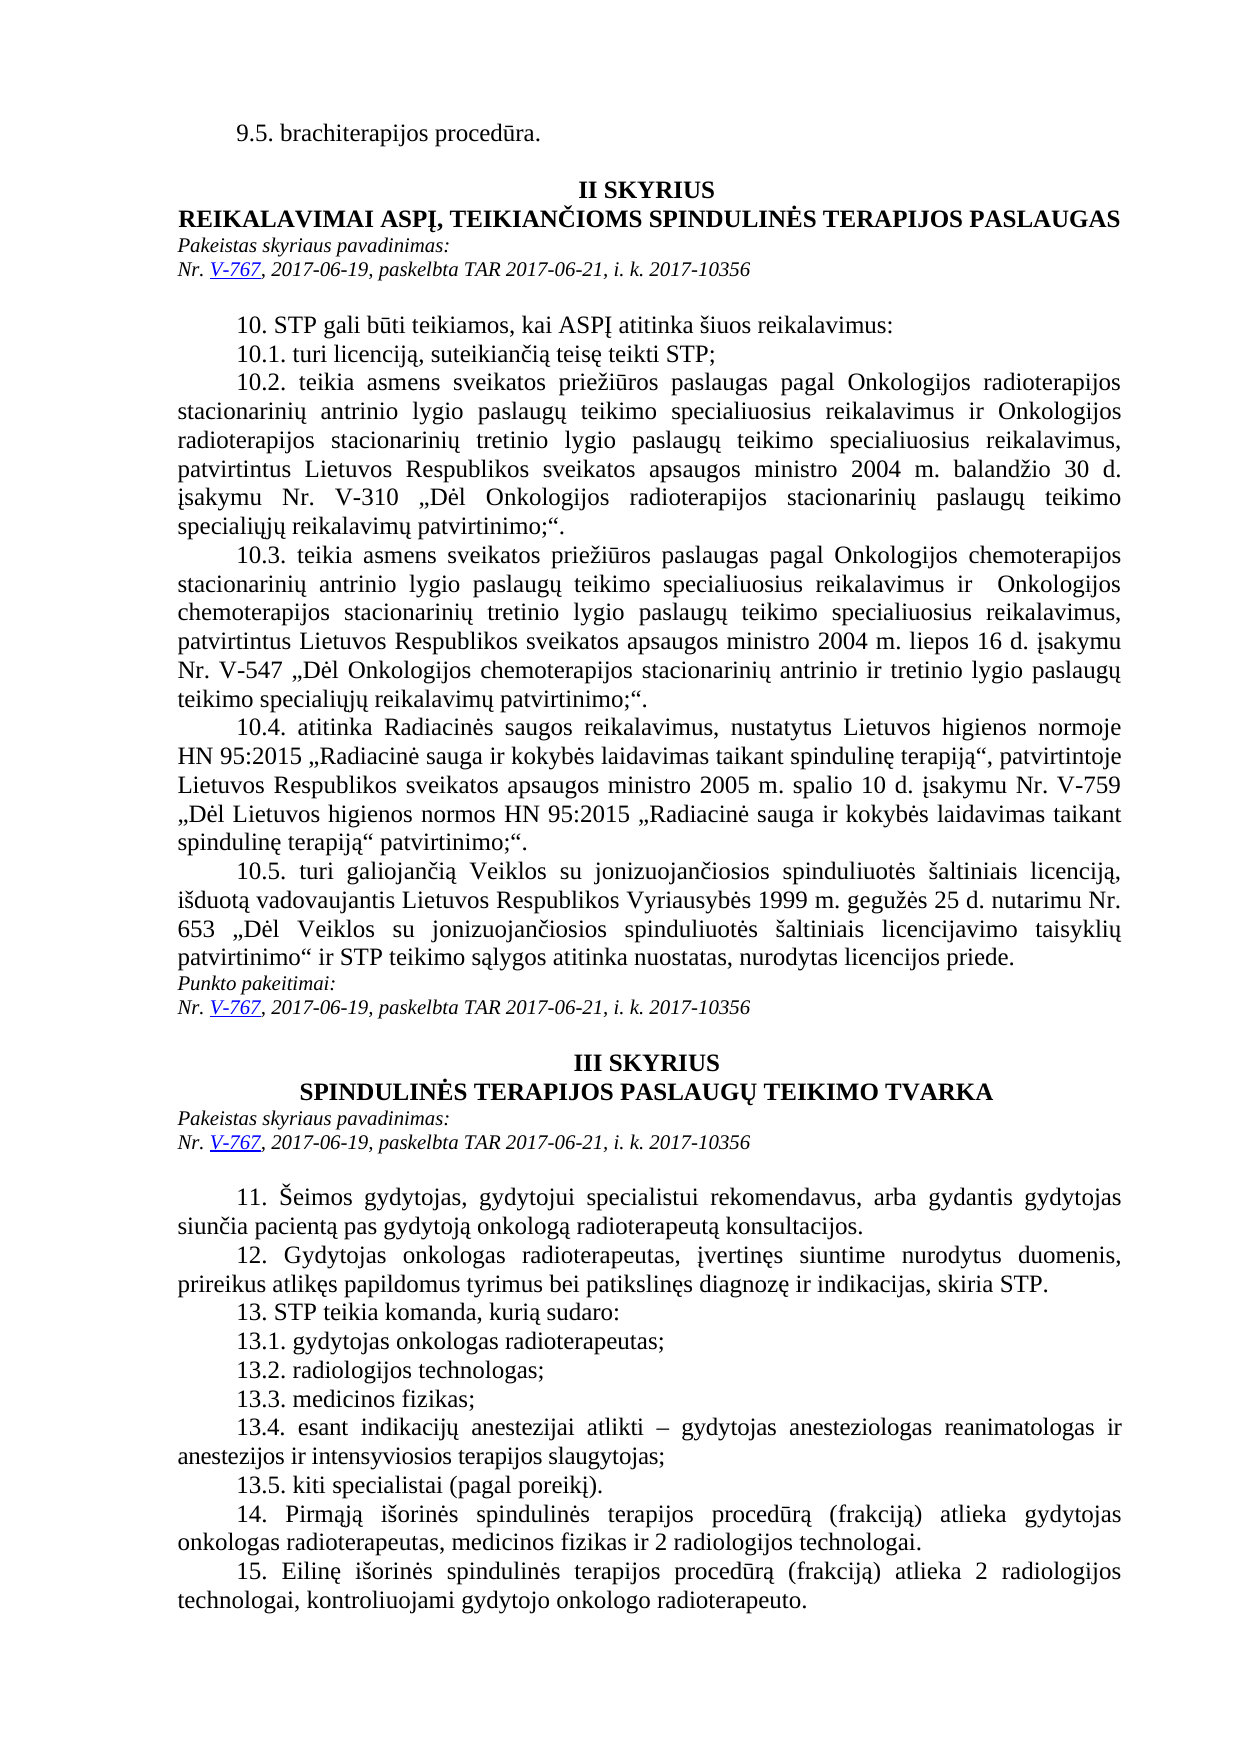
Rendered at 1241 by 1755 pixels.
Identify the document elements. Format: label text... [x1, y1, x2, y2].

text Punkto pakeitimai: [177, 971, 1122, 995]
text Nr. V-767, 2017-06-19, paskelbta TAR 2017-06-21, i. k. 2017-10356 [177, 1130, 1122, 1154]
text 12. Gydytojas onkologas radioterapeutas, įvertinęs siuntime nurodytus duomenis, prireikus atlikęs papildomus tyrimus bei patikslinęs diagnozę ir indikacijas, skiria STP. [177, 1240, 1122, 1297]
text Nr. V-767, 2017-06-19, paskelbta TAR 2017-06-21, i. k. 2017-10356 [177, 995, 1122, 1019]
text 10.2. teikia asmens sveikatos priežiūros paslaugas pagal Onkologijos radioterapijos stacionarinių antrinio lygio paslaugų teikimo specialiuosius reikalavimus ir Onkologijos radioterapijos stacionarinių tretinio lygio paslaugų teikimo specialiuosius reikalavimus, patvirtintus Lietuvos Respublikos sveikatos apsaugos ministro 2004 m. balandžio 30 d. įsakymu Nr. V-310 „Dėl Onkologijos radioterapijos stacionarinių paslaugų teikimo specialiųjų reikalavimų patvirtinimo;“. [177, 367, 1122, 540]
text 13.3. medicinos fizikas; [177, 1384, 1122, 1412]
text II SKYRIUS REIKALAVIMAI ASPĮ, TEIKIANČIOMS SPINDULINĖS TERAPIJOS PASLAUGAS [177, 176, 1122, 233]
text 10.4. atitinka Radiacinės saugos reikalavimus, nustatytus Lietuvos higienos normoje HN 95:2015 „Radiacinė sauga ir kokybės laidavimas taikant spindulinę terapiją“, patvirtintoje Lietuvos Respublikos sveikatos apsaugos ministro 2005 m. spalio 10 d. įsakymu Nr. V-759 „Dėl Lietuvos higienos normos HN 95:2015 „Radiacinė sauga ir kokybės laidavimas taikant spindulinę terapiją“ patvirtinimo;“. [177, 712, 1122, 856]
text 15. Eilinę išorinės spindulinės terapijos procedūrą (frakciją) atlieka 2 radiologijos technologai, kontroliuojami gydytojo onkologo radioterapeuto. [177, 1556, 1122, 1614]
text 10. STP gali būti teikiamos, kai ASPĮ atitinka šiuos reikalavimus: [177, 310, 1122, 339]
text 10.5. turi galiojančią Veiklos su jonizuojančiosios spinduliuotės šaltiniais licenciją, išduotą vadovaujantis Lietuvos Respublikos Vyriausybės 1999 m. gegužės 25 d. nutarimu Nr. 653 „Dėl Veiklos su jonizuojančiosios spinduliuotės šaltiniais licencijavimo taisyklių patvirtinimo“ ir STP teikimo sąlygos atitinka nuostatas, nurodytas licencijos priede. [177, 856, 1122, 971]
text Nr. V-767, 2017-06-19, paskelbta TAR 2017-06-21, i. k. 2017-10356 [177, 257, 1122, 281]
text 13. STP teikia komanda, kurią sudaro: [177, 1297, 1122, 1326]
text 10.1. turi licenciją, suteikiančią teisę teikti STP; [177, 339, 1122, 367]
text 9.5. brachiterapijos procedūra. [177, 118, 1122, 147]
text 13.5. kiti specialistai (pagal poreikį). [177, 1470, 1122, 1499]
text 14. Pirmąją išorinės spindulinės terapijos procedūrą (frakciją) atlieka gydytojas onkologas radioterapeutas, medicinos fizikas ir 2 radiologijos technologai. [177, 1499, 1122, 1556]
text 13.1. gydytojas onkologas radioterapeutas; [177, 1326, 1122, 1355]
text Pakeistas skyriaus pavadinimas: [177, 233, 1122, 257]
text 13.2. radiologijos technologas; [177, 1355, 1122, 1384]
text III SKYRIUS SPINDULINĖS TERAPIJOS PASLAUGŲ TEIKIMO TVARKA [177, 1048, 1122, 1106]
text Pakeistas skyriaus pavadinimas: [177, 1106, 1122, 1130]
text 11. Šeimos gydytojas, gydytojui specialistui rekomendavus, arba gydantis gydytojas siunčia pacientą pas gydytoją onkologą radioterapeutą konsultacijos. [177, 1182, 1122, 1240]
text 10.3. teikia asmens sveikatos priežiūros paslaugas pagal Onkologijos chemoterapijos stacionarinių antrinio lygio paslaugų teikimo specialiuosius reikalavimus ir Onkologijos chemoterapijos stacionarinių tretinio lygio paslaugų teikimo specialiuosius reikalavimus, patvirtintus Lietuvos Respublikos sveikatos apsaugos ministro 2004 m. liepos 16 d. įsakymu Nr. V-547 „Dėl Onkologijos chemoterapijos stacionarinių antrinio ir tretinio lygio paslaugų teikimo specialiųjų reikalavimų patvirtinimo;“. [177, 540, 1122, 712]
text 13.4. esant indikacijų anestezijai atlikti – gydytojas anesteziologas reanimatologas ir anestezijos ir intensyviosios terapijos slaugytojas; [177, 1412, 1122, 1470]
